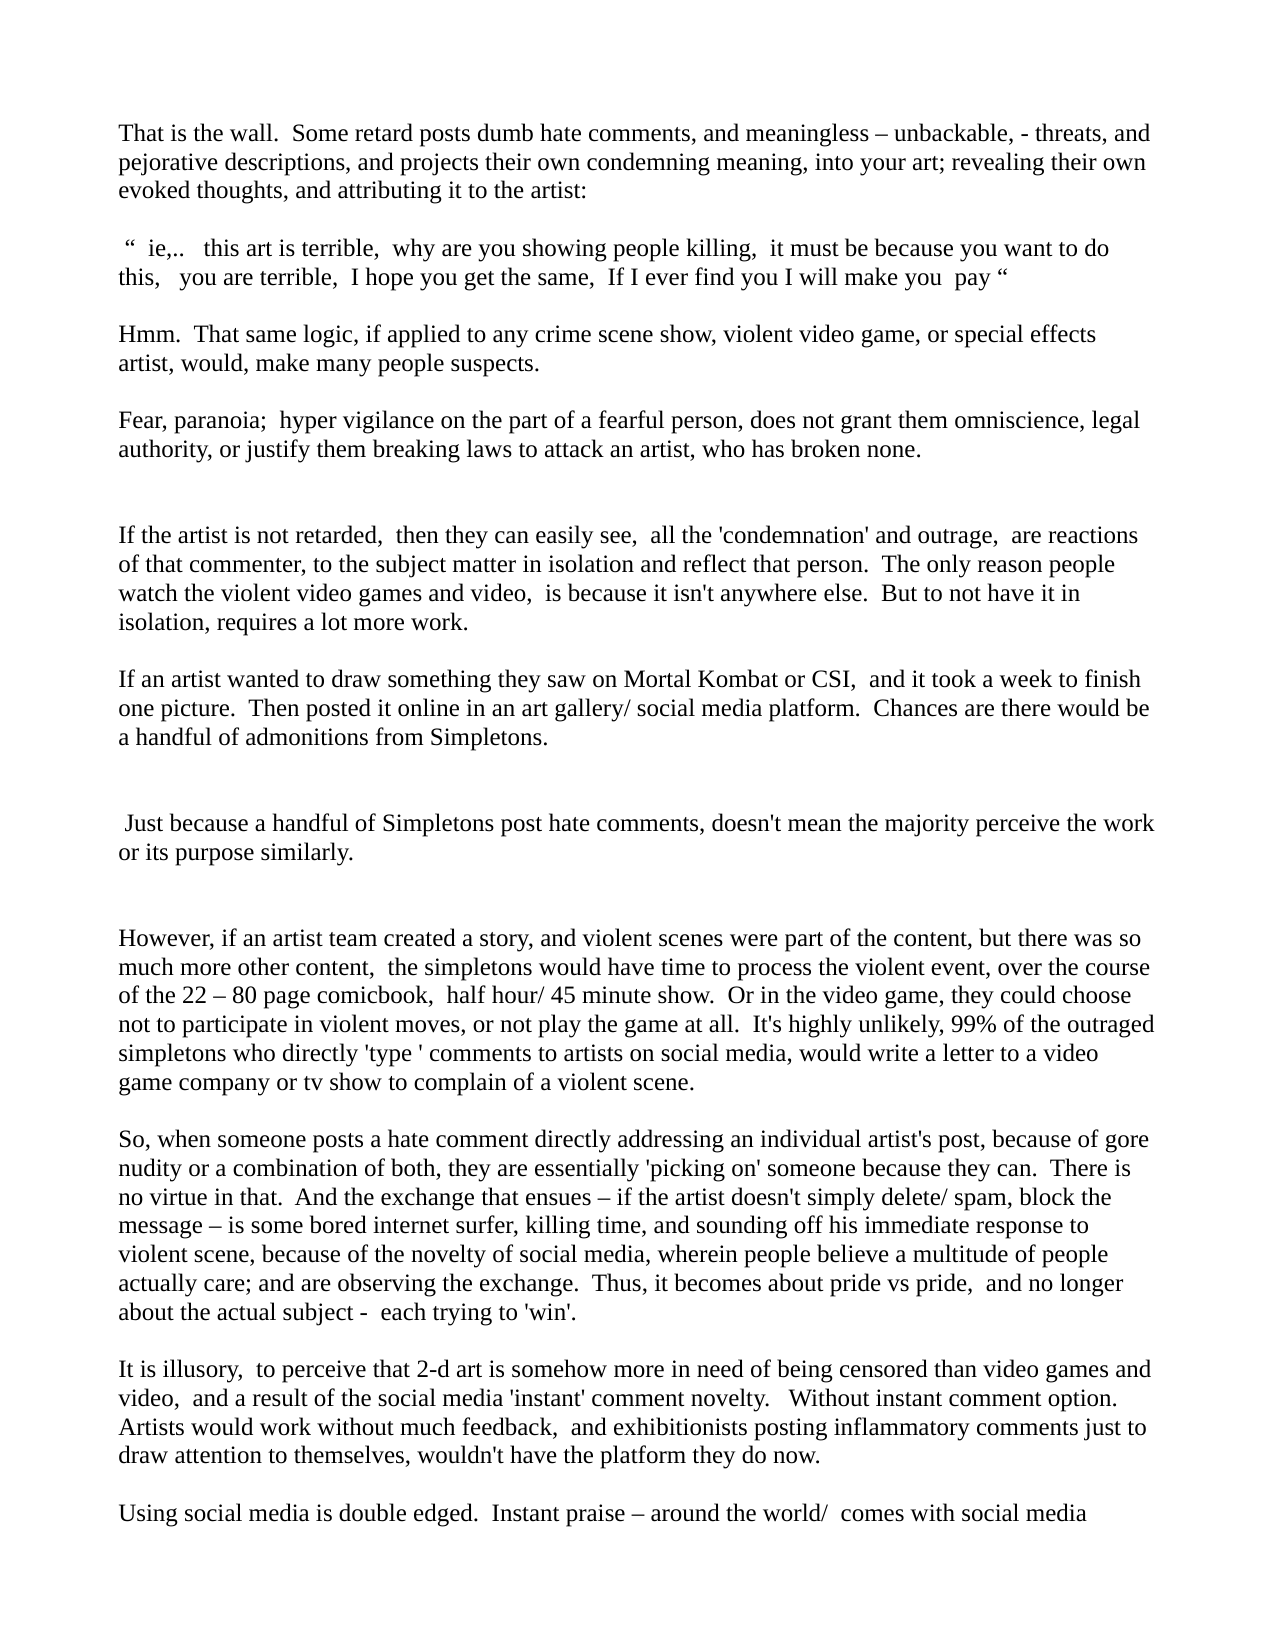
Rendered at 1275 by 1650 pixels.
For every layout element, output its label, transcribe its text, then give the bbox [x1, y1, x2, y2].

text If an artist wanted to draw something they saw on Mortal Kombat or CSI, and it took a week to finish one picture. Then posted it online in an art gallery/ social media platform. Chances are there would be a handful of admonitions from Simpletons. [118, 664, 1157, 751]
text Fear, paranoia; hyper vigilance on the part of a fearful person, does not grant them omniscience, legal authority, or justify them breaking laws to attack an artist, who has broken none. [118, 406, 1157, 463]
text If the artist is not retarded, then they can easily see, all the 'condemnation' and outrage, are reactions of that commenter, to the subject matter in isolation and reflect that person. The only reason people watch the violent video games and video, is because it isn't anywhere else. But to not have it in isolation, requires a lot more work. [118, 521, 1157, 636]
text Just because a handful of Simpletons post hate comments, doesn't mean the majority perceive the work or its purpose similarly. [118, 808, 1157, 866]
text It is illusory, to perceive that 2-d art is somehow more in need of being censored than video games and video, and a result of the social media 'instant' comment novelty. Without instant comment option. Artists would work without much feedback, and exhibitionists posting inflammatory comments just to draw attention to themselves, wouldn't have the platform they do now. [118, 1354, 1157, 1469]
text Hmm. That same logic, if applied to any crime scene show, violent video game, or special effects artist, would, make many people suspects. [118, 319, 1157, 377]
text “ ie,.. this art is terrible, why are you showing people killing, it must be because you want to do this, you are terrible, I hope you get the same, If I ever find you I will make you pay “ [118, 233, 1157, 291]
text Using social media is double edged. Instant praise – around the world/ comes with social media [118, 1498, 1157, 1527]
text So, when someone posts a hate comment directly addressing an individual artist's post, because of gore nudity or a combination of both, they are essentially 'picking on' someone because they can. There is no virtue in that. And the exchange that ensues – if the artist doesn't simply delete/ spam, block the message – is some bored internet surfer, killing time, and sounding off his immediate response to violent scene, because of the novelty of social media, wherein people believe a multitude of people actually care; and are observing the exchange. Thus, it becomes about pride vs pride, and no longer about the actual subject - each trying to 'win'. [118, 1124, 1157, 1326]
text However, if an artist team created a story, and violent scenes were part of the content, but there was so much more other content, the simpletons would have time to process the violent event, over the course of the 22 – 80 page comicbook, half hour/ 45 minute show. Or in the video game, they could choose not to participate in violent moves, or not play the game at all. It's highly unlikely, 99% of the outraged simpletons who directly 'type ' comments to artists on social media, would write a letter to a video game company or tv show to complain of a violent scene. [118, 923, 1157, 1096]
text That is the wall. Some retard posts dumb hate comments, and meaningless – unbackable, - threats, and pejorative descriptions, and projects their own condemning meaning, into your art; revealing their own evoked thoughts, and attributing it to the artist: [118, 118, 1157, 204]
